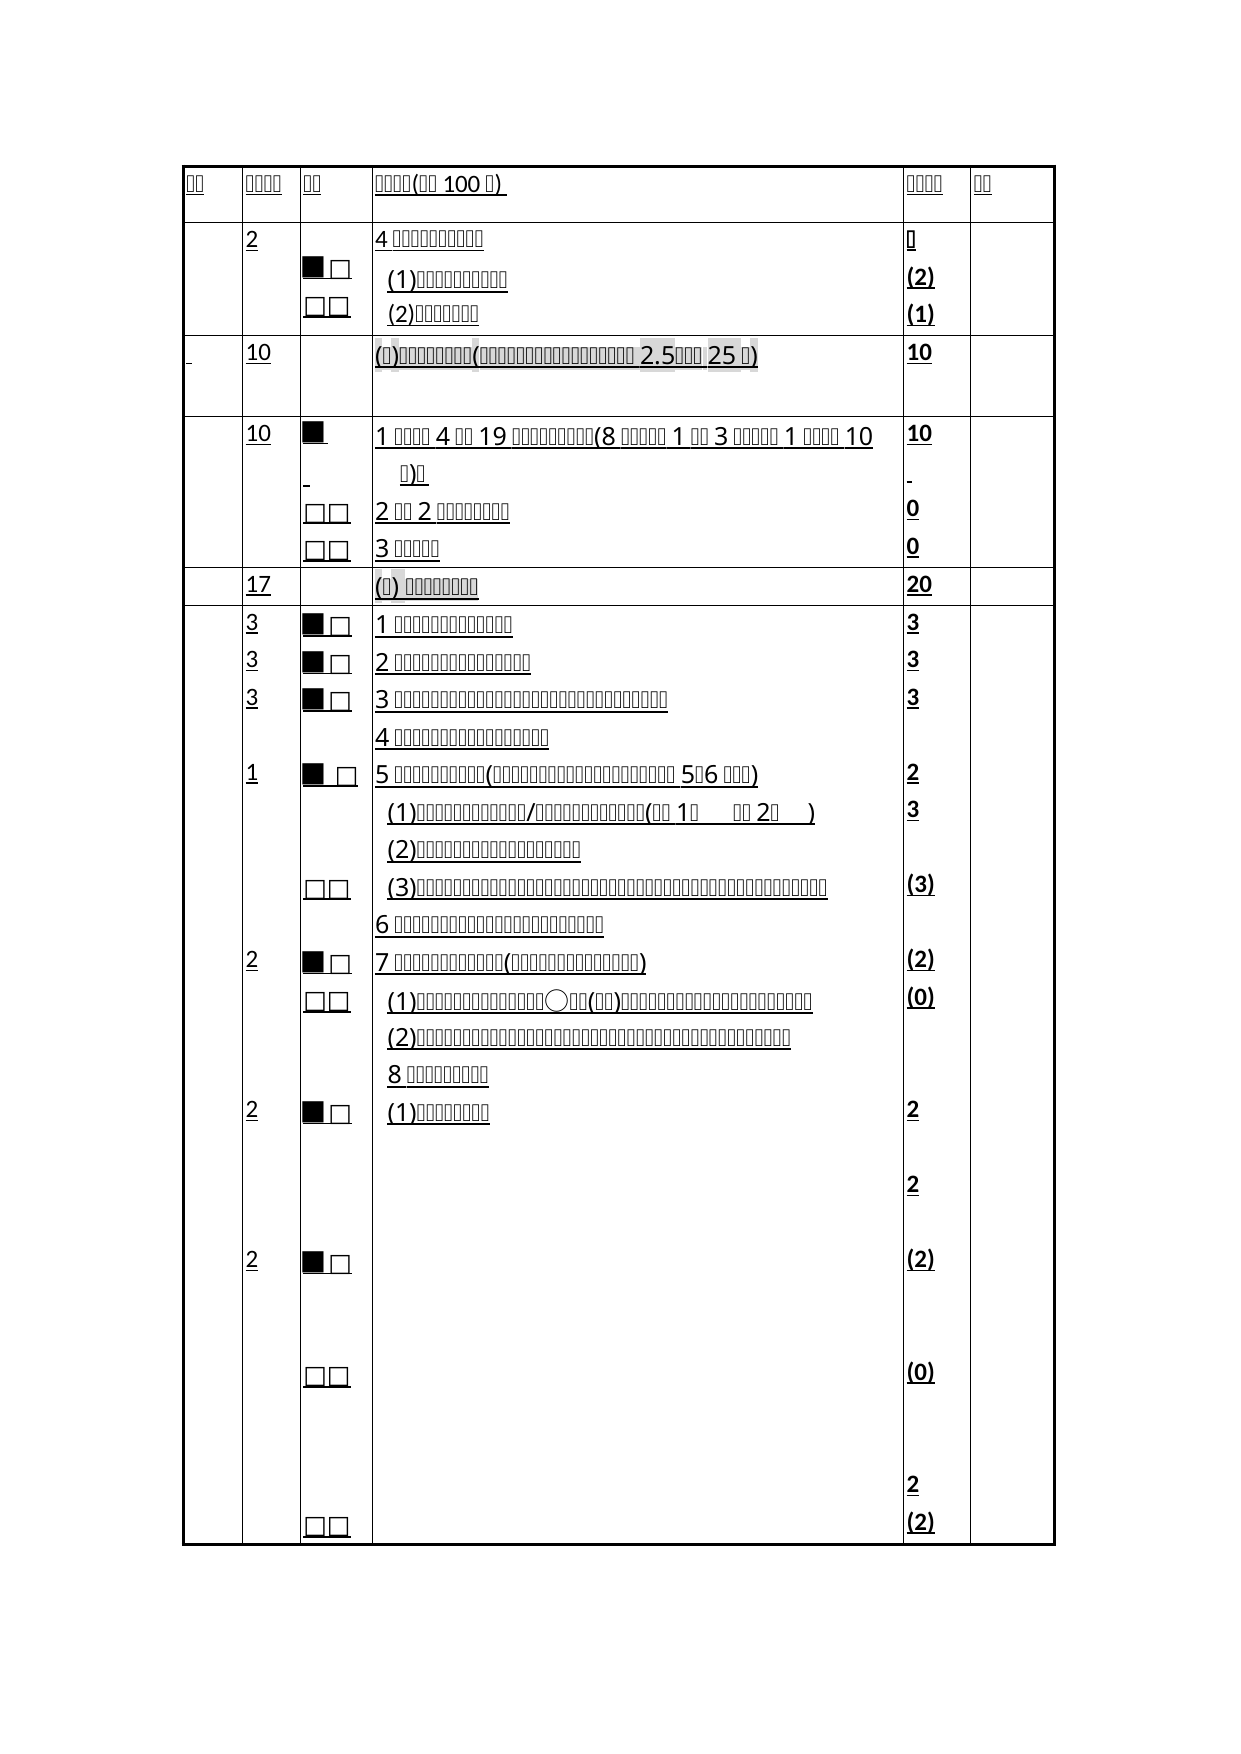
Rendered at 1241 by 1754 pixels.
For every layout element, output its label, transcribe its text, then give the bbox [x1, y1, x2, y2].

table_cell [971, 417, 1053, 567]
table_cell [971, 606, 1053, 1543]
table_cell □ □□ [301, 223, 372, 335]
table_cell [185, 336, 242, 416]
table_header 分項得分 [243, 168, 300, 222]
table_cell [185, 223, 242, 335]
table_cell 3 3 3 2 3 (3) (2) (0) 2 2 (2) (0) 2 (2) [904, 606, 970, 1543]
table_cell □ □ □  □ □□ □ □□ □ □ □□ □□ [301, 606, 372, 1543]
table_cell 17 [243, 568, 300, 605]
table_header 備註 [971, 168, 1053, 222]
table_cell [971, 568, 1053, 605]
table_cell [185, 417, 242, 567]
table_cell (二)總機人員接聽速度(如無電話語音總機系統，本項得分乘以2.5，滿分25分) [373, 336, 903, 416]
table_cell 20 [904, 568, 970, 605]
table_header 計分 [185, 168, 242, 222]
table_header 考核內容(總分100分) [373, 168, 903, 222]
table_cell [185, 606, 242, 1543]
table_cell 10 [243, 336, 300, 416]
table_cell [301, 568, 372, 605]
table_cell [971, 223, 1053, 335]
table_cell 10 0 0 [904, 417, 970, 567]
table_cell 3 3 3 1 2 2 2 [243, 606, 300, 1543]
table_cell 10 [243, 417, 300, 567]
table_cell  □□ □□ [301, 417, 372, 567]
table_cell [971, 336, 1053, 416]
table_header 細項配分 [904, 168, 970, 222]
table_cell 1接話時，首先清晰報名單位。 2說「您好」、「早安」等問候語。 3接話時，先接受來電者簡單陳述並予以過濾，確認洽辦單位或對象。 4結束時有道再見或其他禮貌性結束語。 5轉接電話時之服務態度(註：毋需轉接即能充提供所詢問之資訊時，第5、6項給分) (1)告知將轉接電話之分機號碼/業務單位或業務承辦人員。(測試1： 測試2： ) (2)未告知將轉接電話之分機號碼即行轉接。 (3)未告知將轉接電話之分機號碼即行轉接，轉接電話時無人接聽或電話斷線，無法自行重撥該分機號碼。 6轉接電話時，說「幫您轉接，請稍候」等禮貌用語。 7業務單位忙線中之處理情形(業務單位無忙線情形，本項給分) (1)向來電者委婉說明，「對不起，○先生(小姐)正在電話中，請稍候再撥」或洽轉其他代理人。 (2)簡單回復業務單位忙線中，未改轉其他相關分機或未提供業務承辦單位訊息，即請另行重撥。 8總機人員之接聽態度 (1)語調謙和、熱誠。 [373, 606, 903, 1543]
table_cell 2 [243, 223, 300, 335]
table_cell 4電話語音總機應答語調 (1)語音口氣謙和、熱誠。 (2)語音口氣平淡。 [373, 223, 903, 335]
table_header 測試 [301, 168, 372, 222]
table_cell (三) 總機人員電話禮貌 [373, 568, 903, 605]
table_cell ２ (2) (1) [904, 223, 970, 335]
table_cell 10 [904, 336, 970, 416]
table_cell 1電話鈴響4聲或19秒內獲得接聽服務。(8分；每增減1聲或3秒，即增減1分，最多10分)。 2連打2次無人接聽電話。 3電話故障。 [373, 417, 903, 567]
table_cell [301, 336, 372, 416]
table_cell [185, 568, 242, 605]
